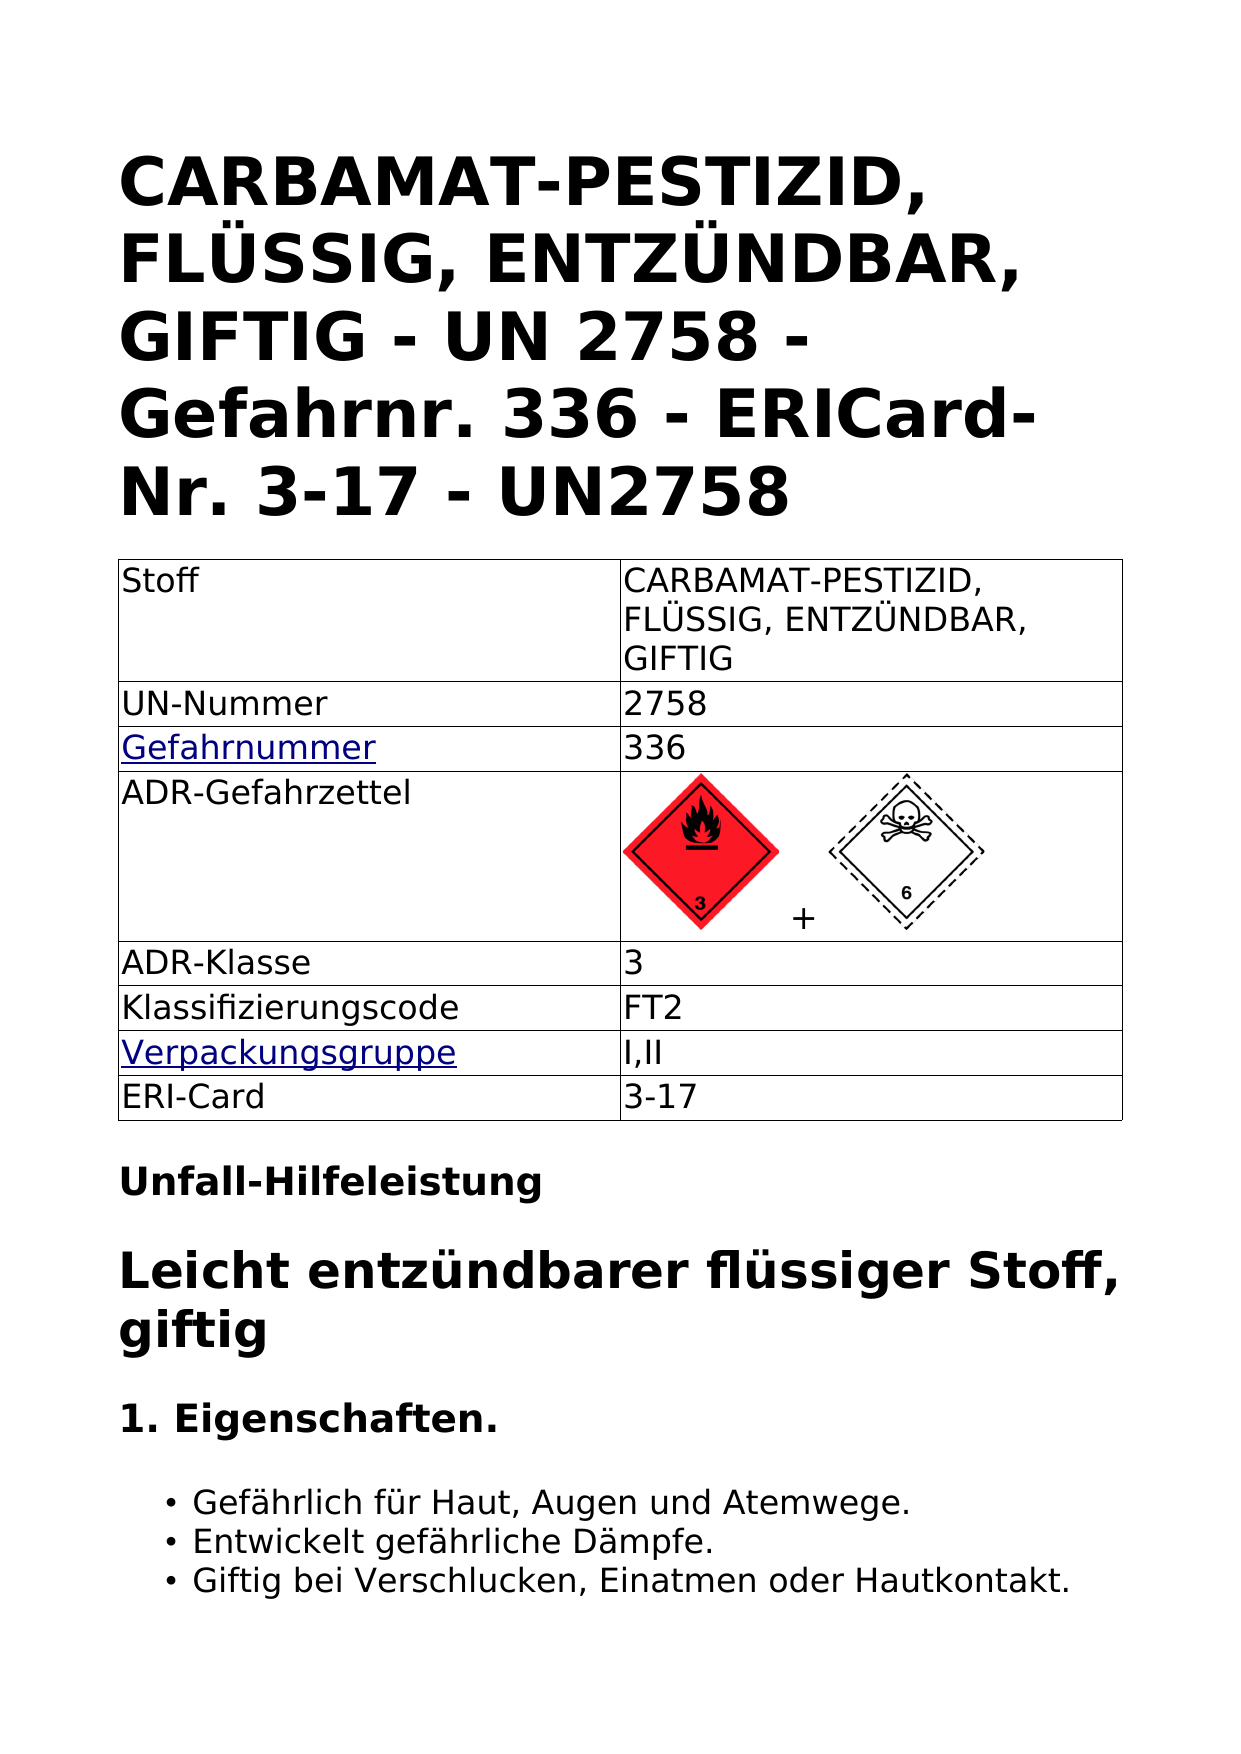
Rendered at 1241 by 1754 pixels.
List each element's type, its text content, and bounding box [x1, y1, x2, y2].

subtitle 1. Eigenschaften. [118, 1396, 1122, 1442]
table_cell + [621, 772, 1122, 941]
subtitle Leicht entzündbarer flüssiger Stoff, giftig [118, 1242, 1122, 1359]
table_cell UN-Nummer [119, 682, 620, 726]
table_cell Klassifizierungscode [119, 986, 620, 1030]
table_cell 2758 [621, 682, 1122, 726]
picture [828, 773, 985, 930]
list Gefährlich für Haut, Augen und Atemwege. [177, 1483, 1122, 1522]
table_cell Verpackungsgruppe [119, 1031, 620, 1075]
table_cell ADR-Klasse [119, 942, 620, 985]
table_header Stoff [119, 560, 620, 681]
table_cell Gefahrnummer [119, 727, 620, 771]
subtitle CARBAMAT-PESTIZID, FLÜSSIG, ENTZÜNDBAR, GIFTIG - UN 2758 - Gefahrnr. 336 - ERICard-Nr. 3-17 - UN2758 [118, 143, 1122, 531]
table_cell 3 [621, 942, 1122, 985]
table_cell I,II [621, 1031, 1122, 1075]
table_cell FT2 [621, 986, 1122, 1030]
picture [622, 773, 780, 930]
table_cell 336 [621, 727, 1122, 771]
table_cell 3-17 [621, 1076, 1122, 1120]
table_header CARBAMAT-PESTIZID, FLÜSSIG, ENTZÜNDBAR, GIFTIG [621, 560, 1122, 681]
list Entwickelt gefährliche Dämpfe. [177, 1522, 1122, 1561]
table_cell ERI-Card [119, 1076, 620, 1120]
table_cell ADR-Gefahrzettel [119, 772, 620, 941]
subtitle Unfall-Hilfeleistung [118, 1160, 1122, 1205]
list Giftig bei Verschlucken, Einatmen oder Hautkontakt. [177, 1561, 1122, 1600]
